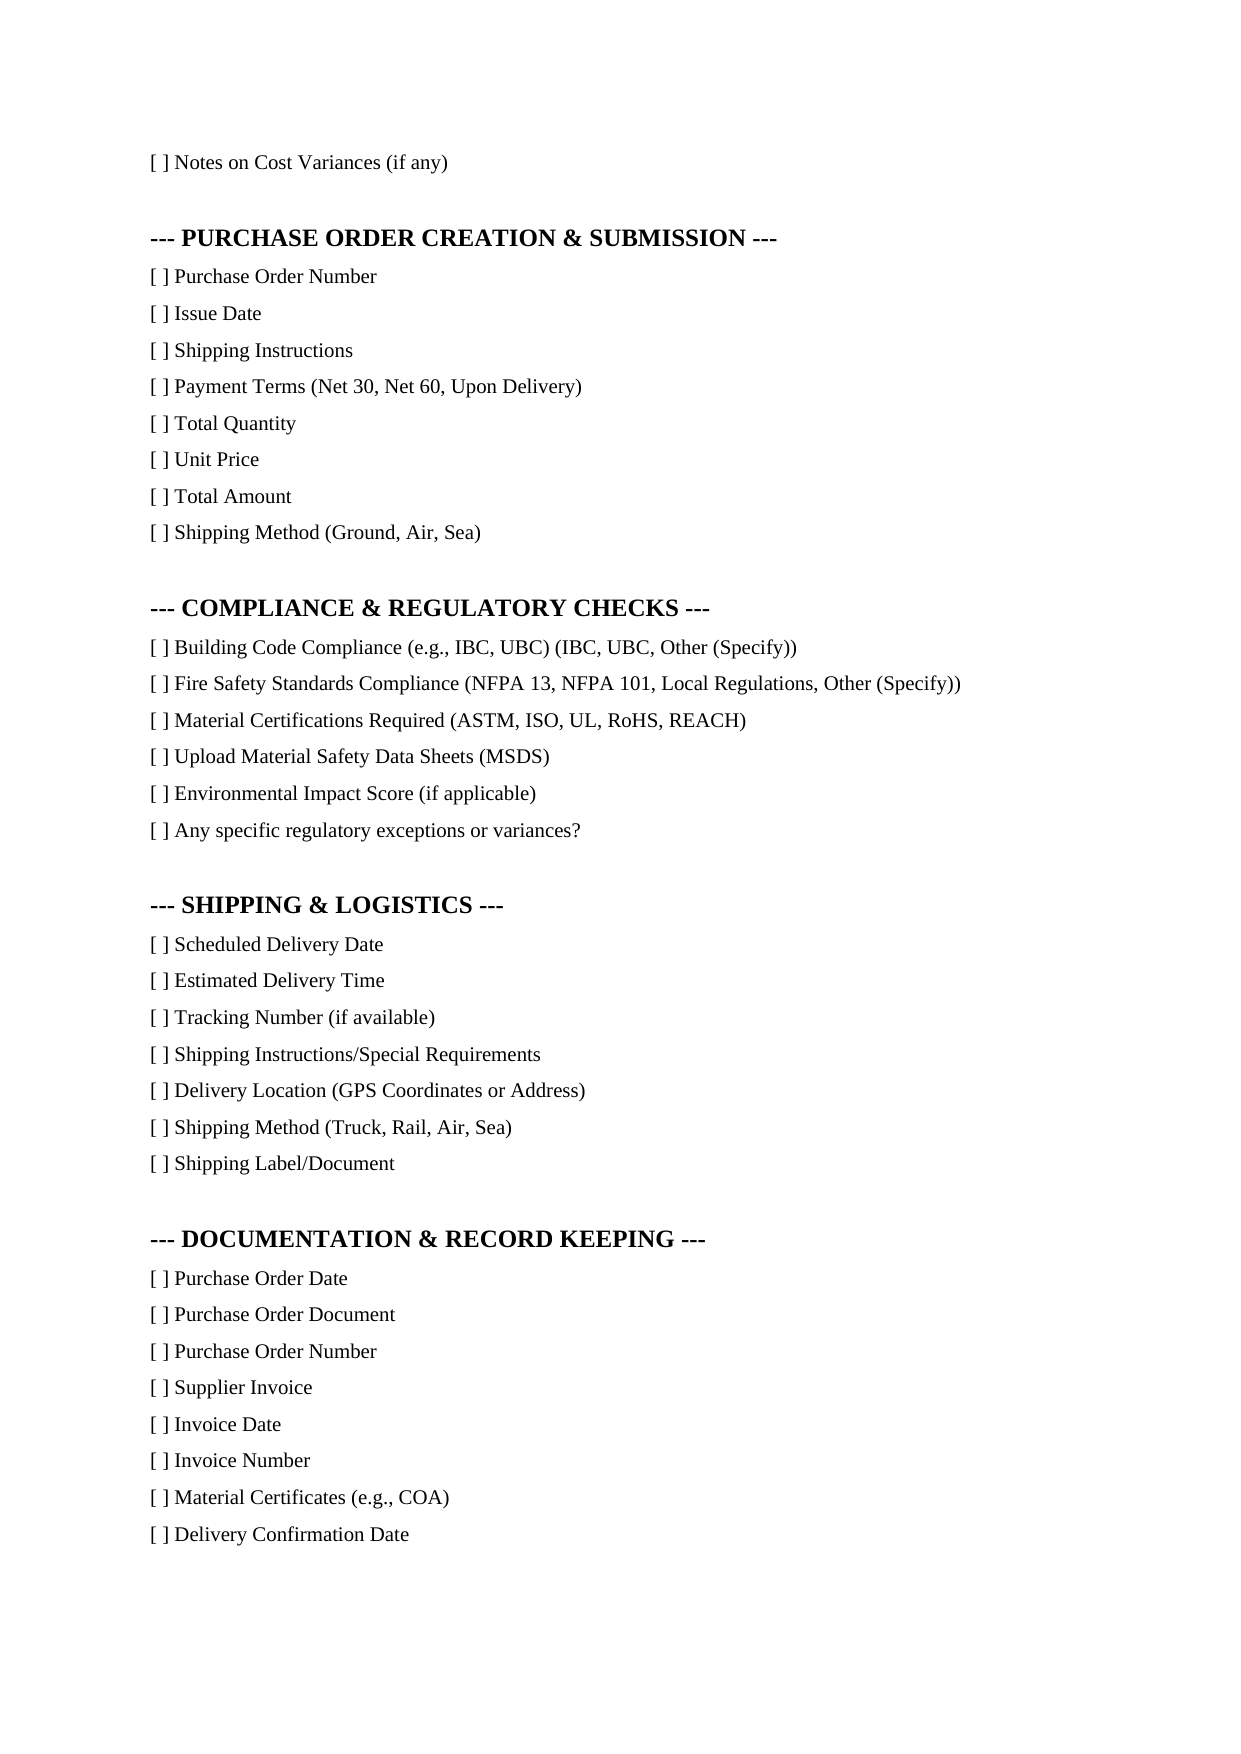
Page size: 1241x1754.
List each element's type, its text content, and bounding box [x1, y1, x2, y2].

text [ ] Upload Material Safety Data Sheets (MSDS) [150, 744, 1090, 768]
text [ ] Purchase Order Number [150, 264, 1090, 288]
text [ ] Environmental Impact Score (if applicable) [150, 781, 1090, 805]
text [ ] Notes on Cost Variances (if any) [150, 150, 1090, 174]
text --- COMPLIANCE & REGULATORY CHECKS --- [150, 593, 1090, 622]
text [ ] Total Amount [150, 484, 1090, 508]
text --- SHIPPING & LOGISTICS --- [150, 891, 1090, 919]
text [ ] Material Certificates (e.g., COA) [150, 1485, 1090, 1509]
text [ ] Issue Date [150, 301, 1090, 325]
text [ ] Shipping Method (Ground, Air, Sea) [150, 520, 1090, 544]
text [ ] Tracking Number (if available) [150, 1005, 1090, 1029]
text [ ] Shipping Instructions [150, 337, 1090, 362]
text [ ] Payment Terms (Net 30, Net 60, Upon Delivery) [150, 374, 1090, 398]
text [ ] Unit Price [150, 447, 1090, 471]
text [ ] Delivery Location (GPS Coordinates or Address) [150, 1078, 1090, 1102]
text [ ] Shipping Instructions/Special Requirements [150, 1042, 1090, 1066]
text --- PURCHASE ORDER CREATION & SUBMISSION --- [150, 223, 1090, 252]
text [ ] Purchase Order Number [150, 1339, 1090, 1363]
text [ ] Estimated Delivery Time [150, 968, 1090, 992]
text [ ] Purchase Order Document [150, 1302, 1090, 1326]
text [ ] Delivery Confirmation Date [150, 1522, 1090, 1546]
text [ ] Supplier Invoice [150, 1375, 1090, 1399]
text [ ] Total Quantity [150, 411, 1090, 435]
text [ ] Invoice Date [150, 1412, 1090, 1436]
text [ ] Shipping Label/Document [150, 1151, 1090, 1175]
text [ ] Fire Safety Standards Compliance (NFPA 13, NFPA 101, Local Regulations, Other (Specify)) [150, 671, 1090, 695]
text [ ] Building Code Compliance (e.g., IBC, UBC) (IBC, UBC, Other (Specify)) [150, 635, 1090, 659]
text [ ] Invoice Number [150, 1448, 1090, 1472]
text [ ] Purchase Order Date [150, 1266, 1090, 1290]
text --- DOCUMENTATION & RECORD KEEPING --- [150, 1224, 1090, 1253]
text [ ] Any specific regulatory exceptions or variances? [150, 817, 1090, 842]
text [ ] Shipping Method (Truck, Rail, Air, Sea) [150, 1115, 1090, 1139]
text [ ] Material Certifications Required (ASTM, ISO, UL, RoHS, REACH) [150, 708, 1090, 732]
text [ ] Scheduled Delivery Date [150, 932, 1090, 956]
